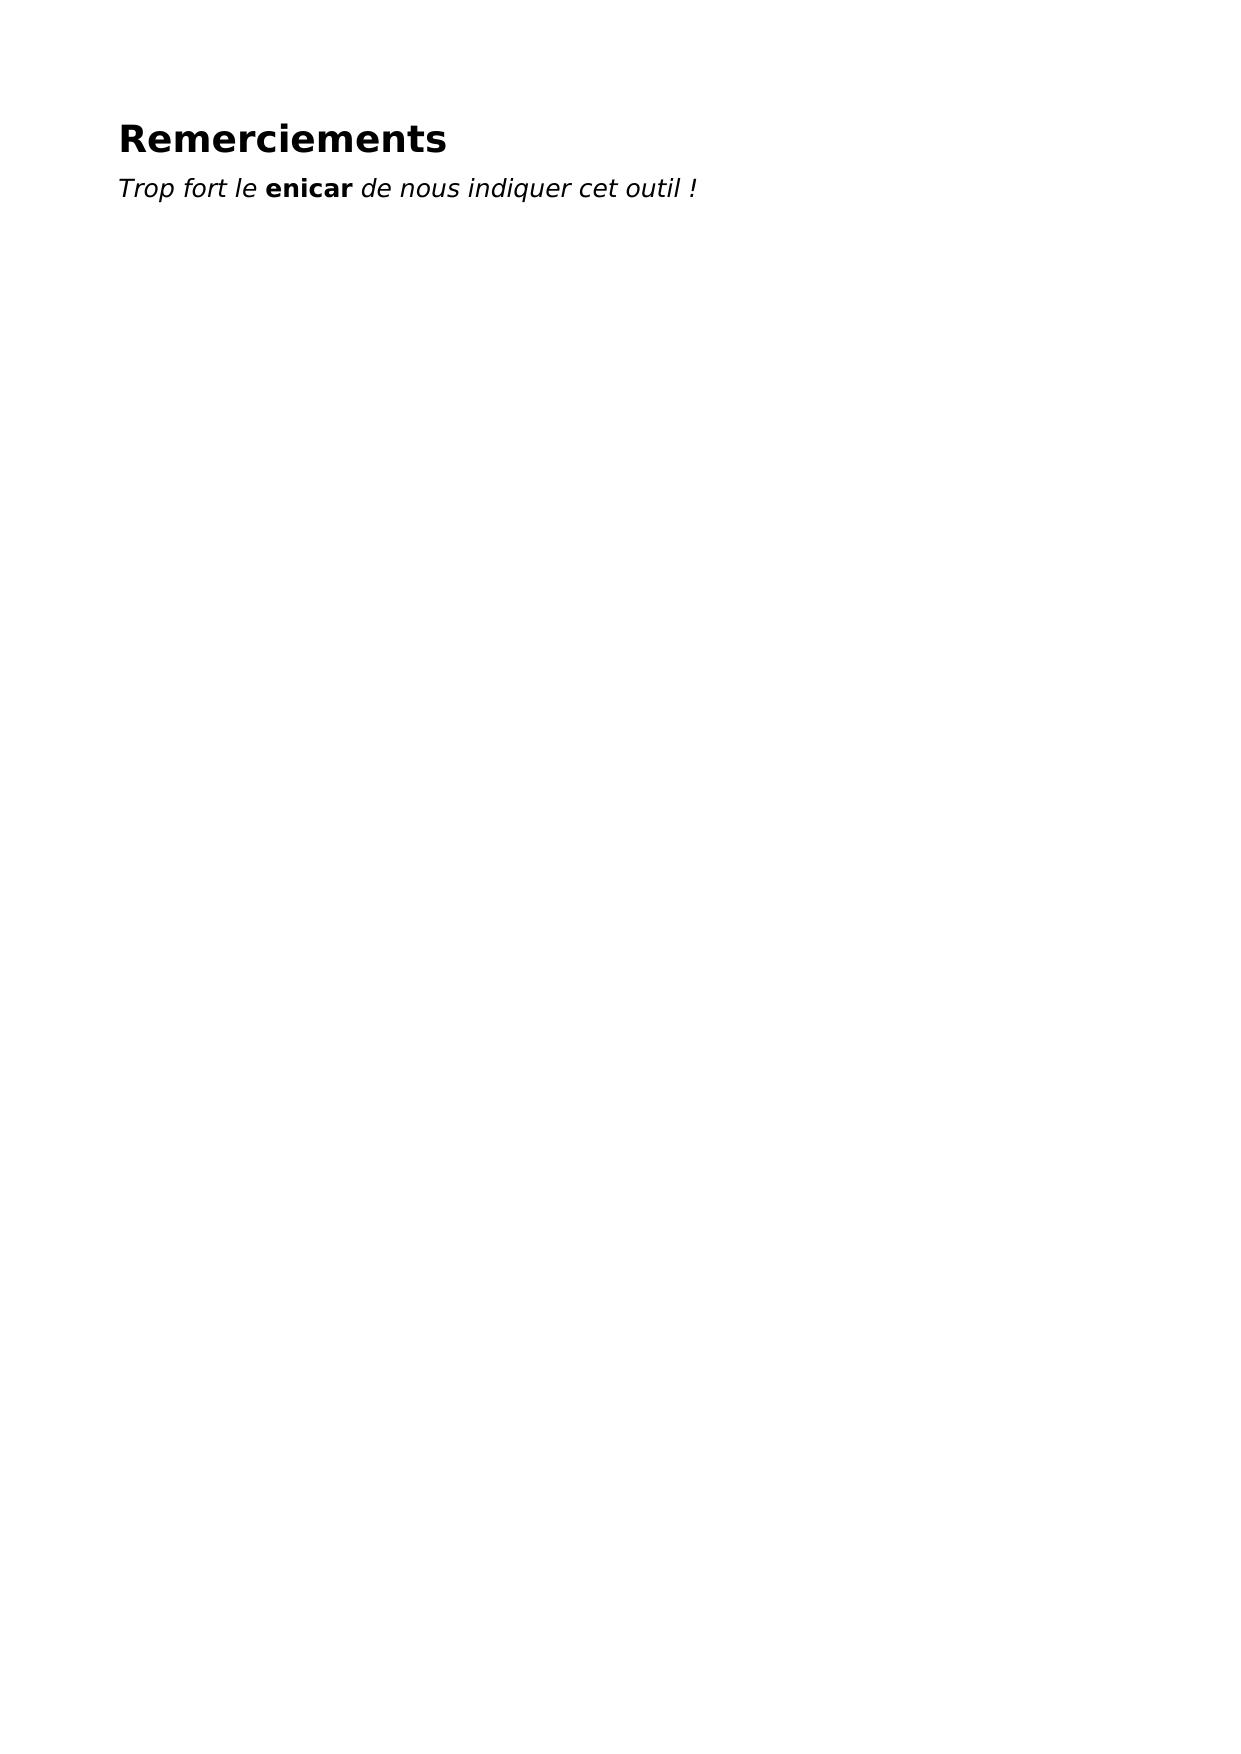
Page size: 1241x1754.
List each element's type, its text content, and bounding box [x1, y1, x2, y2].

subtitle Remerciements [118, 118, 1122, 162]
text Trop fort le enicar de nous indiquer cet outil ! [118, 174, 1122, 203]
